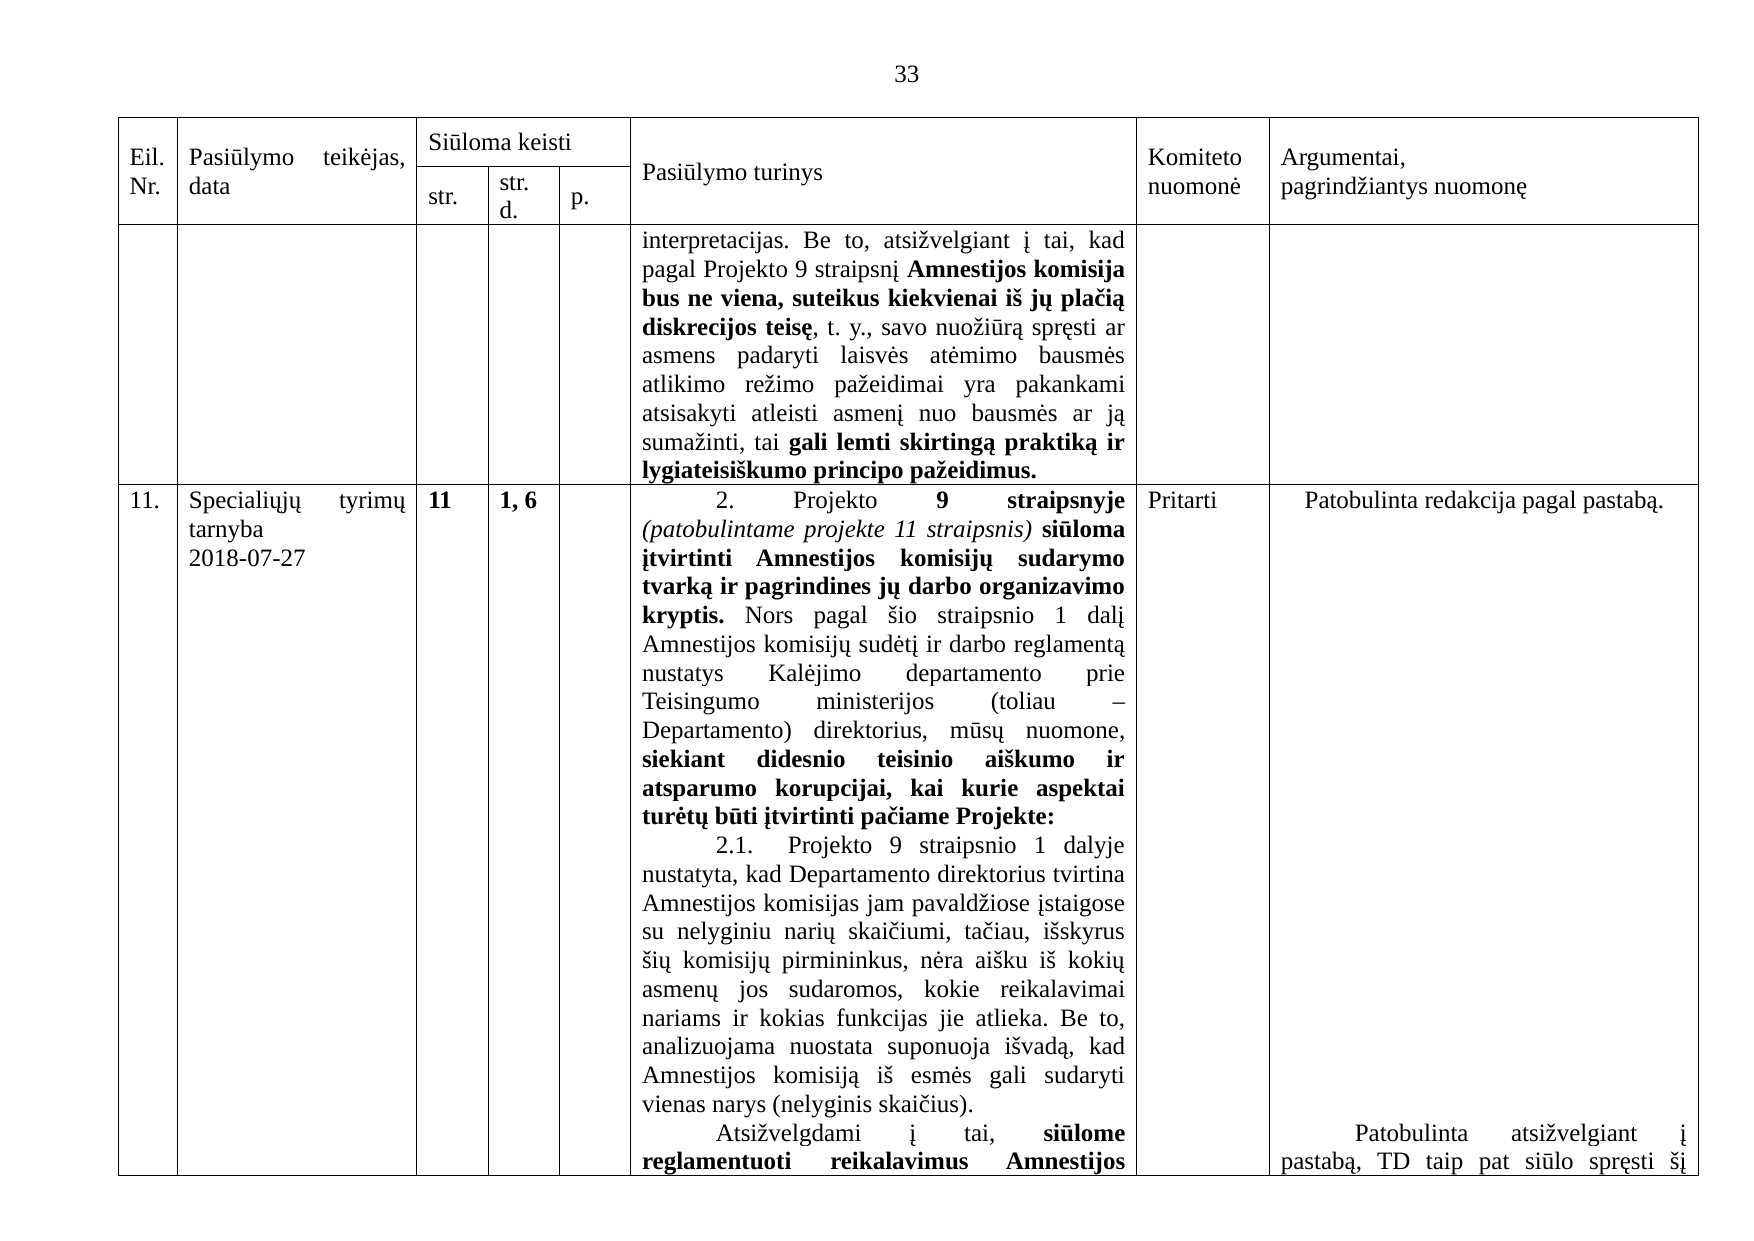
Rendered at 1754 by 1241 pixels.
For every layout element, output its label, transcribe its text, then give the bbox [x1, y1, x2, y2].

table_header Komiteto nuomonė [1137, 118, 1269, 224]
table_header Eil. Nr. [119, 118, 177, 224]
table_cell [178, 225, 416, 484]
table_cell [417, 225, 488, 484]
table_cell str. [417, 167, 488, 224]
table_cell 11 [417, 485, 488, 1175]
table_cell Pritarti [1137, 485, 1269, 1175]
table_header Siūloma keisti [417, 118, 630, 166]
table_cell Patobulinta redakcija pagal pastabą. Patobulinta atsižvelgiant į pastabą, TD taip pat siūlo spręsti šį [1270, 485, 1698, 1175]
table_cell [1137, 225, 1269, 484]
table_cell p. [560, 167, 630, 224]
table_cell interpretacijas. Be to, atsižvelgiant į tai, kad pagal Projekto 9 straipsnį Amnestijos komisija bus ne viena, suteikus kiekvienai iš jų plačią diskrecijos teisę, t. y., savo nuožiūrą spręsti ar asmens padaryti laisvės atėmimo bausmės atlikimo režimo pažeidimai yra pakankami atsisakyti atleisti asmenį nuo bausmės ar ją sumažinti, tai gali lemti skirtingą praktiką ir lygiateisiškumo principo pažeidimus. [631, 225, 1136, 484]
table_header Pasiūlymo turinys [631, 118, 1136, 224]
table_cell [560, 225, 630, 484]
table_cell 2. Projekto 9 straipsnyje (patobulintame projekte 11 straipsnis) siūloma įtvirtinti Amnestijos komisijų sudarymo tvarką ir pagrindines jų darbo organizavimo kryptis. Nors pagal šio straipsnio 1 dalį Amnestijos komisijų sudėtį ir darbo reglamentą nustatys Kalėjimo departamento prie Teisingumo ministerijos (toliau – Departamento) direktorius, mūsų nuomone, siekiant didesnio teisinio aiškumo ir atsparumo korupcijai, kai kurie aspektai turėtų būti įtvirtinti pačiame Projekte: 2.1. Projekto 9 straipsnio 1 dalyje nustatyta, kad Departamento direktorius tvirtina Amnestijos komisijas jam pavaldžiose įstaigose su nelyginiu narių skaičiumi, tačiau, išskyrus šių komisijų pirmininkus, nėra aišku iš kokių asmenų jos sudaromos, kokie reikalavimai nariams ir kokias funkcijas jie atlieka. Be to, analizuojama nuostata suponuoja išvadą, kad Amnestijos komisiją iš esmės gali sudaryti vienas narys (nelyginis skaičius). Atsižvelgdami į tai, siūlome reglamentuoti reikalavimus Amnestijos [631, 485, 1136, 1175]
table_header Pasiūlymo teikėjas, data [178, 118, 416, 224]
table_cell 11. [119, 485, 177, 1175]
table_cell [119, 225, 177, 484]
table_cell [1270, 225, 1698, 484]
table_header Argumentai, pagrindžiantys nuomonę [1270, 118, 1698, 224]
table_cell 1, 6 [489, 485, 559, 1175]
table_cell [560, 485, 630, 1175]
table_cell str. d. [489, 167, 559, 224]
table_cell Specialiųjų tyrimų tarnyba 2018-07-27 [178, 485, 416, 1175]
table_cell [489, 225, 559, 484]
